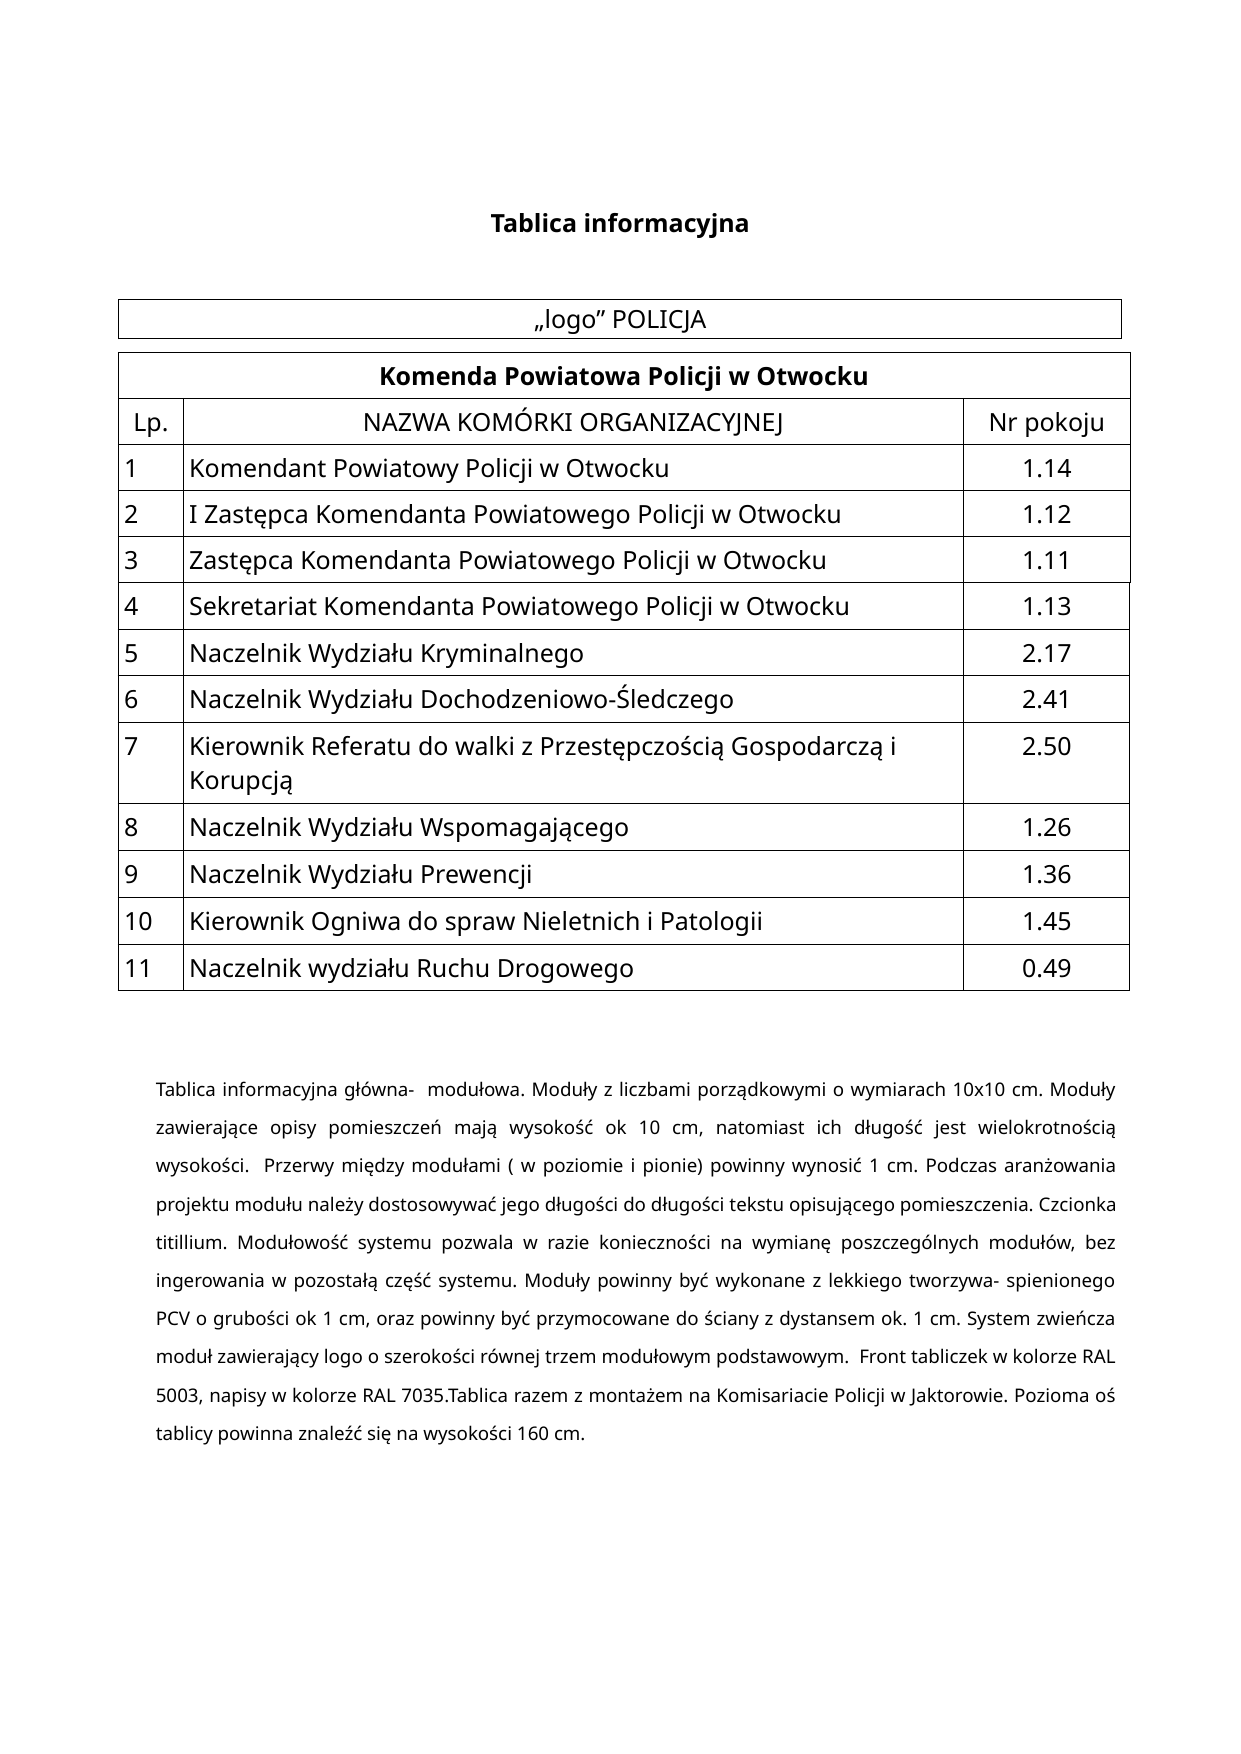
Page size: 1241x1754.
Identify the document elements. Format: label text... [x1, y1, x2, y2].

table_cell 1.13 [964, 583, 1129, 629]
table_cell 1.45 [964, 898, 1129, 943]
table_cell 0.49 [964, 945, 1129, 990]
table_cell Naczelnik Wydziału Kryminalnego [184, 630, 963, 675]
table_cell I Zastępca Komendanta Powiatowego Policji w Otwocku [184, 491, 963, 536]
table_cell 1.14 [964, 445, 1130, 490]
text „logo” POLICJA [119, 300, 1121, 338]
table_cell 2 [119, 491, 183, 536]
table_cell 1.36 [964, 851, 1129, 897]
table_cell Lp. [119, 399, 183, 444]
table_cell 6 [119, 676, 183, 722]
table_cell Naczelnik wydziału Ruchu Drogowego [184, 945, 963, 990]
table_cell NAZWA KOMÓRKI ORGANIZACYJNEJ [184, 399, 963, 444]
table_cell 7 [119, 723, 183, 802]
table_cell 9 [119, 851, 183, 897]
table_cell 1 [119, 445, 183, 490]
table_cell 8 [119, 804, 183, 850]
table_cell 5 [119, 630, 183, 675]
table_cell Zastępca Komendanta Powiatowego Policji w Otwocku [184, 537, 963, 582]
table_cell 1.26 [964, 804, 1129, 850]
table_cell Nr pokoju [964, 399, 1130, 444]
table_cell Naczelnik Wydziału Dochodzeniowo-Śledczego [184, 676, 963, 722]
text Tablica informacyjna [118, 206, 1122, 240]
table_cell Naczelnik Wydziału Wspomagającego [184, 804, 963, 850]
table_cell 2.17 [964, 630, 1129, 675]
text Tablica informacyjna główna- modułowa. Moduły z liczbami porządkowymi o wymiarach 10x10 cm. Moduły zawierające opisy pomieszczeń mają wysokość ok 10 cm, natomiast ich długość jest wielokrotnością wysokości. Przerwy między modułami ( w poziomie i pionie) powinny wynosić 1 cm. Podczas aranżowania projektu modułu należy dostosowywać jego długości do długości tekstu opisującego pomieszczenia. Czcionka titillium. Modułowość systemu pozwala w razie konieczności na wymianę poszczególnych modułów, bez ingerowania w pozostałą część systemu. Moduły powinny być wykonane z lekkiego tworzywa- spienionego PCV o grubości ok 1 cm, oraz powinny być przymocowane do ściany z dystansem ok. 1 cm. System zwieńcza moduł zawierający logo o szerokości równej trzem modułowym podstawowym. Front tabliczek w kolorze RAL 5003, napisy w kolorze RAL 7035.Tablica razem z montażem na Komisariacie Policji w Jaktorowie. Pozioma oś tablicy powinna znaleźć się na wysokości 160 cm. [137, 1076, 1117, 1446]
table_cell 1.12 [964, 491, 1130, 536]
table_header Komenda Powiatowa Policji w Otwocku [119, 353, 1130, 398]
table_cell 10 [119, 898, 183, 943]
table_cell Kierownik Ogniwa do spraw Nieletnich i Patologii [184, 898, 963, 943]
table_cell Kierownik Referatu do walki z Przestępczością Gospodarczą i Korupcją [184, 723, 963, 802]
table_cell 2.50 [964, 723, 1129, 802]
table_cell 2.41 [964, 676, 1129, 722]
table_cell Komendant Powiatowy Policji w Otwocku [184, 445, 963, 490]
table_cell 4 [119, 583, 183, 629]
table_cell 3 [119, 537, 183, 582]
table_cell Sekretariat Komendanta Powiatowego Policji w Otwocku [184, 583, 963, 629]
table_cell Naczelnik Wydziału Prewencji [184, 851, 963, 897]
table_cell 11 [119, 945, 183, 990]
table_cell 1.11 [964, 537, 1130, 582]
